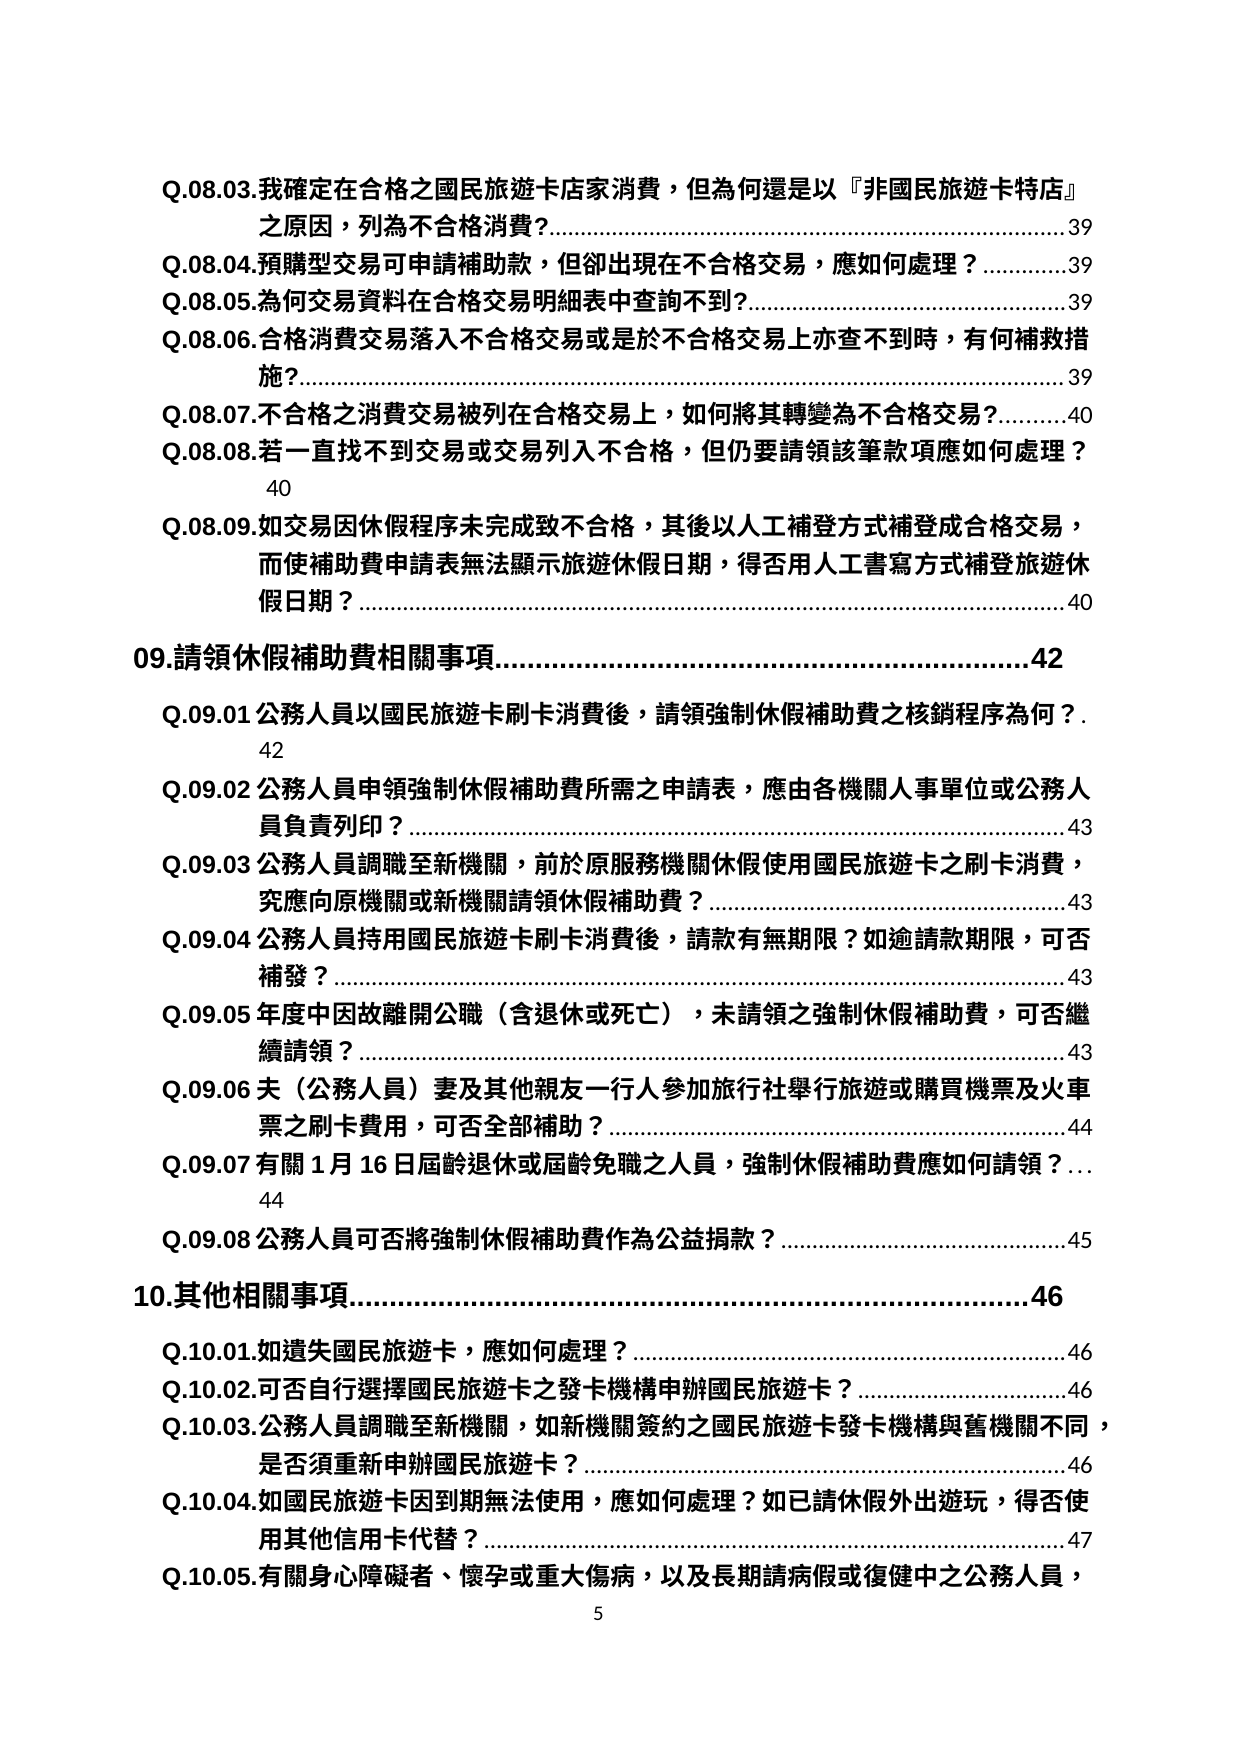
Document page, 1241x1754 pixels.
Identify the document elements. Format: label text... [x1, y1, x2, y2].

text Q.08.04.預購型交易可申請補助款，但卻出現在不合格交易，應如何處理？ 39 [162, 237, 1093, 275]
text Q.09.08公務人員可否將強制休假補助費作為公益捐款？ 45 [162, 1212, 1093, 1250]
text 10.其他相關事項 46 [133, 1250, 1063, 1325]
text Q.09.05年度中因故離開公職（含退休或死亡），未請領之強制休假補助費，可否繼續請領？ 43 [162, 987, 1093, 1062]
text Q.08.06.合格消費交易落入不合格交易或是於不合格交易上亦查不到時，有何補救措施? 39 [162, 312, 1093, 387]
text Q.09.04公務人員持用國民旅遊卡刷卡消費後，請款有無期限？如逾請款期限，可否補發？ 43 [162, 912, 1093, 987]
text Q.09.07有關1月16日屆齡退休或屆齡免職之人員，強制休假補助費應如何請領？ 44 [162, 1137, 1093, 1212]
text Q.08.03.我確定在合格之國民旅遊卡店家消費，但為何還是以『非國民旅遊卡特店』之原因，列為不合格消費? 39 [162, 162, 1093, 237]
text Q.10.03.公務人員調職至新機關，如新機關簽約之國民旅遊卡發卡機構與舊機關不同，是否須重新申辦國民旅遊卡？ 46 [162, 1400, 1093, 1475]
text Q.08.08.若一直找不到交易或交易列入不合格，但仍要請領該筆款項應如何處理？ 40 [162, 425, 1093, 500]
text Q.08.07.不合格之消費交易被列在合格交易上，如何將其轉變為不合格交易? 40 [162, 387, 1093, 425]
text Q.08.05.為何交易資料在合格交易明細表中查詢不到? 39 [162, 275, 1093, 312]
text Q.09.06夫（公務人員）妻及其他親友一行人參加旅行社舉行旅遊或購買機票及火車票之刷卡費用，可否全部補助？ 44 [162, 1062, 1093, 1137]
text Q.10.02.可否自行選擇國民旅遊卡之發卡機構申辦國民旅遊卡？ 46 [162, 1362, 1093, 1400]
text Q.10.05.有關身心障礙者、懷孕或重大傷病，以及長期請病假或復健中之公務人員，以及公務人員因長期照顧眷屬而無法參加旅遊，得否放寬國民旅遊卡之相關限制？ 47 [162, 1550, 1093, 1587]
text Q.10.01.如遺失國民旅遊卡，應如何處理？ 46 [162, 1325, 1093, 1362]
text Q.09.02公務人員申領強制休假補助費所需之申請表，應由各機關人事單位或公務人員負責列印？ 43 [162, 762, 1093, 837]
text Q.10.04.如國民旅遊卡因到期無法使用，應如何處理？如已請休假外出遊玩，得否使用其他信用卡代替？ 47 [162, 1475, 1093, 1550]
text Q.09.01公務人員以國民旅遊卡刷卡消費後，請領強制休假補助費之核銷程序為何？ 42 [162, 687, 1093, 762]
text 09.請領休假補助費相關事項 42 [133, 612, 1063, 687]
text Q.09.03公務人員調職至新機關，前於原服務機關休假使用國民旅遊卡之刷卡消費，究應向原機關或新機關請領休假補助費？ 43 [162, 837, 1093, 912]
text Q.08.09.如交易因休假程序未完成致不合格，其後以人工補登方式補登成合格交易，而使補助費申請表無法顯示旅遊休假日期，得否用人工書寫方式補登旅遊休假日期？ 40 [162, 500, 1093, 612]
